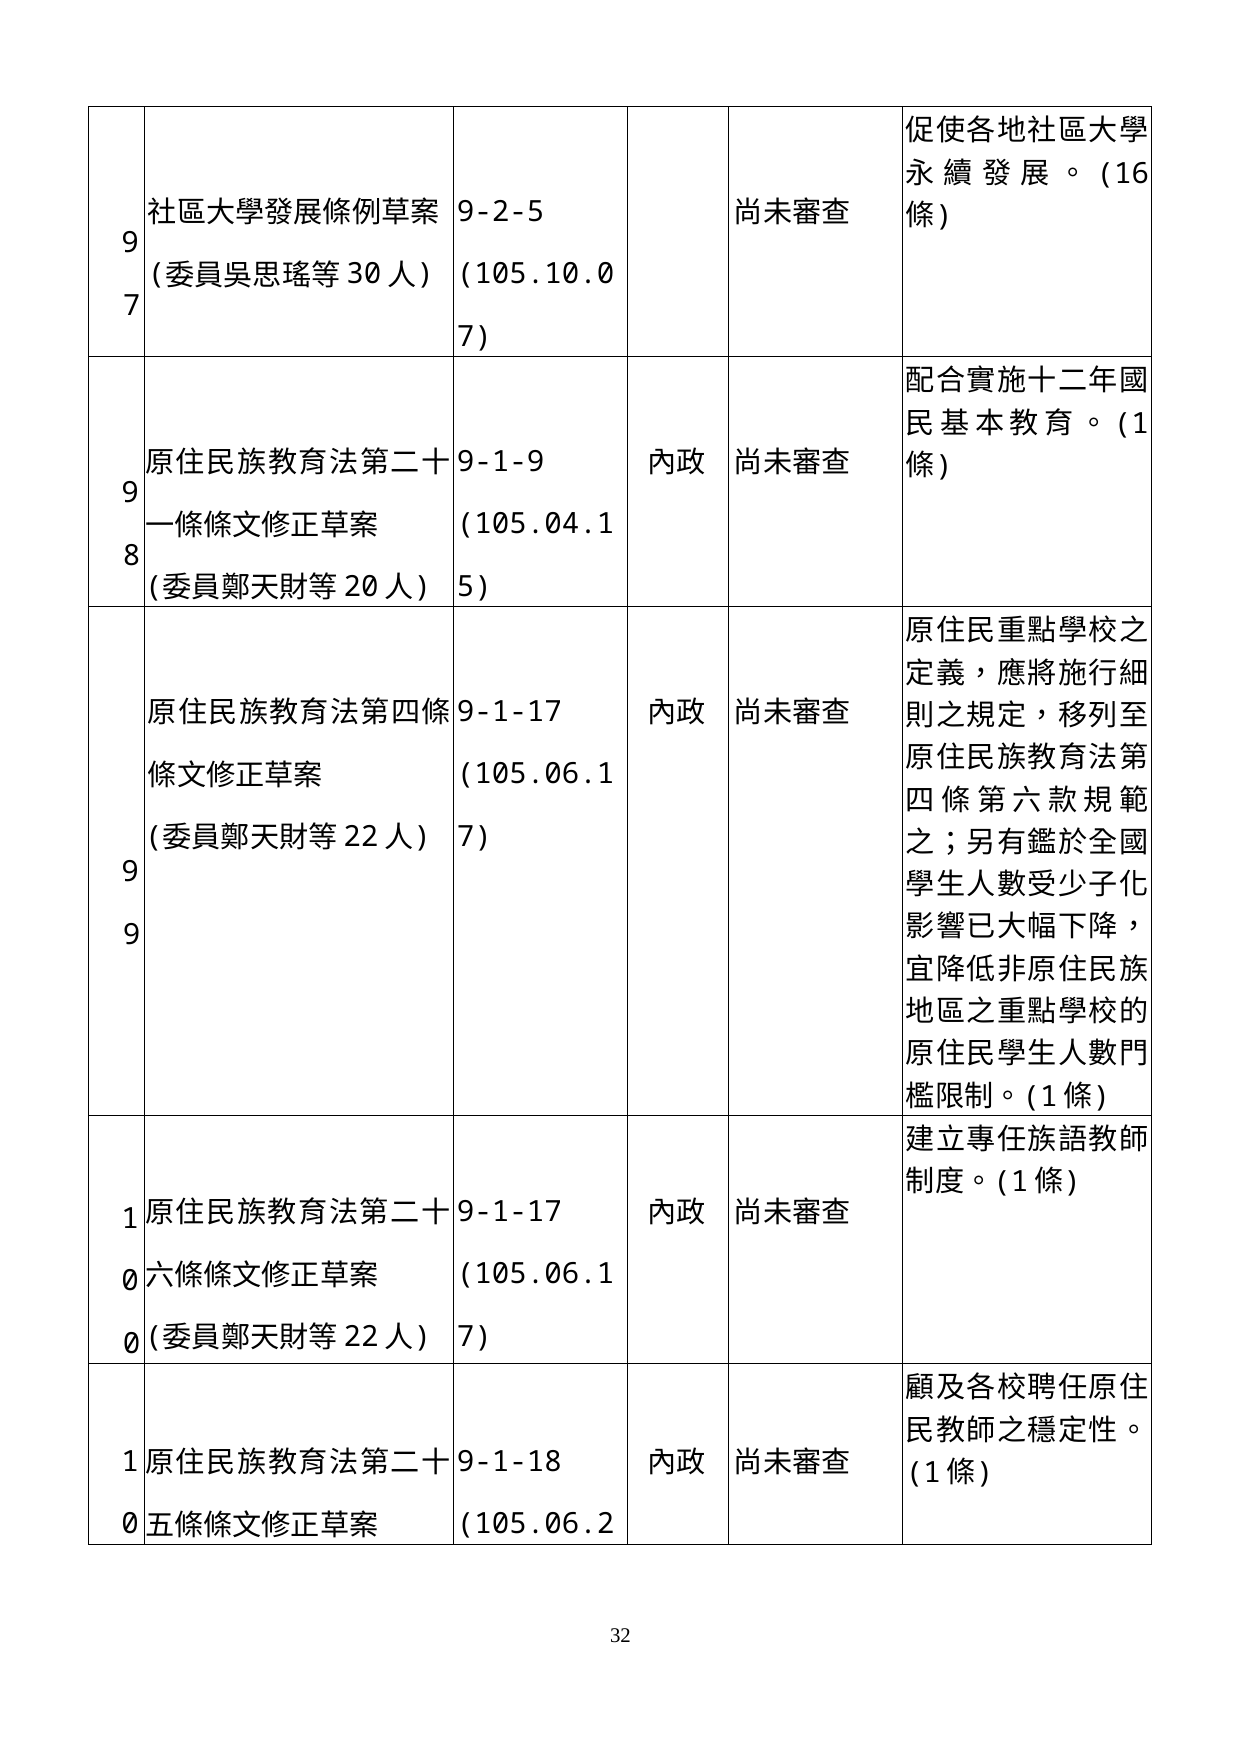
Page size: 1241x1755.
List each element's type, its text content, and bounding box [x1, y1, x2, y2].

table_cell 配合實施十二年國民基本教育。(1條) [903, 357, 1151, 606]
table_cell 內政 [628, 1364, 728, 1543]
table_cell 9-1-17 (105.06.17) [454, 607, 627, 1114]
table_cell 內政 [628, 357, 728, 606]
table_cell [89, 1364, 144, 1543]
table_cell 內政 [628, 607, 728, 1114]
table_cell 內政 [628, 1116, 728, 1363]
table_cell 尚未審查 [729, 607, 902, 1114]
table_cell [89, 357, 144, 606]
table_cell [89, 1116, 144, 1363]
table_cell 原住民族教育法第二十一條條文修正草案 (委員鄭天財等20人) [145, 357, 453, 606]
table_cell 9-1-17 (105.06.17) [454, 1116, 627, 1363]
table_cell 顧及各校聘任原住民教師之穩定性。(1條) [903, 1364, 1151, 1543]
table_cell 原住民族教育法第二十五條條文修正草案 [145, 1364, 453, 1543]
table_cell 尚未審查 [729, 357, 902, 606]
table_cell [89, 607, 144, 1114]
table_cell 尚未審查 [729, 1116, 902, 1363]
table_cell 9-2-5 (105.10.07) [454, 107, 627, 356]
table_cell 社區大學發展條例草案 (委員吳思瑤等30人) [145, 107, 453, 356]
table_cell 9-1-9 (105.04.15) [454, 357, 627, 606]
table_cell 促使各地社區大學永續發展。(16條) [903, 107, 1151, 356]
table_cell 建立專任族語教師制度。(1條) [903, 1116, 1151, 1363]
table_cell 原住民族教育法第二十六條條文修正草案 (委員鄭天財等22人) [145, 1116, 453, 1363]
table_cell 原住民重點學校之定義，應將施行細則之規定，移列至原住民族教育法第四條第六款規範之；另有鑑於全國學生人數受少子化影響已大幅下降，宜降低非原住民族地區之重點學校的原住民學生人數門檻限制。(1條) [903, 607, 1151, 1114]
table_cell 尚未審查 [729, 1364, 902, 1543]
table_cell [89, 107, 144, 356]
table_cell 9-1-18 (105.06.2 [454, 1364, 627, 1543]
table_cell 尚未審查 [729, 107, 902, 356]
table_cell 原住民族教育法第四條條文修正草案 (委員鄭天財等22人) [145, 607, 453, 1114]
table_cell [628, 107, 728, 356]
